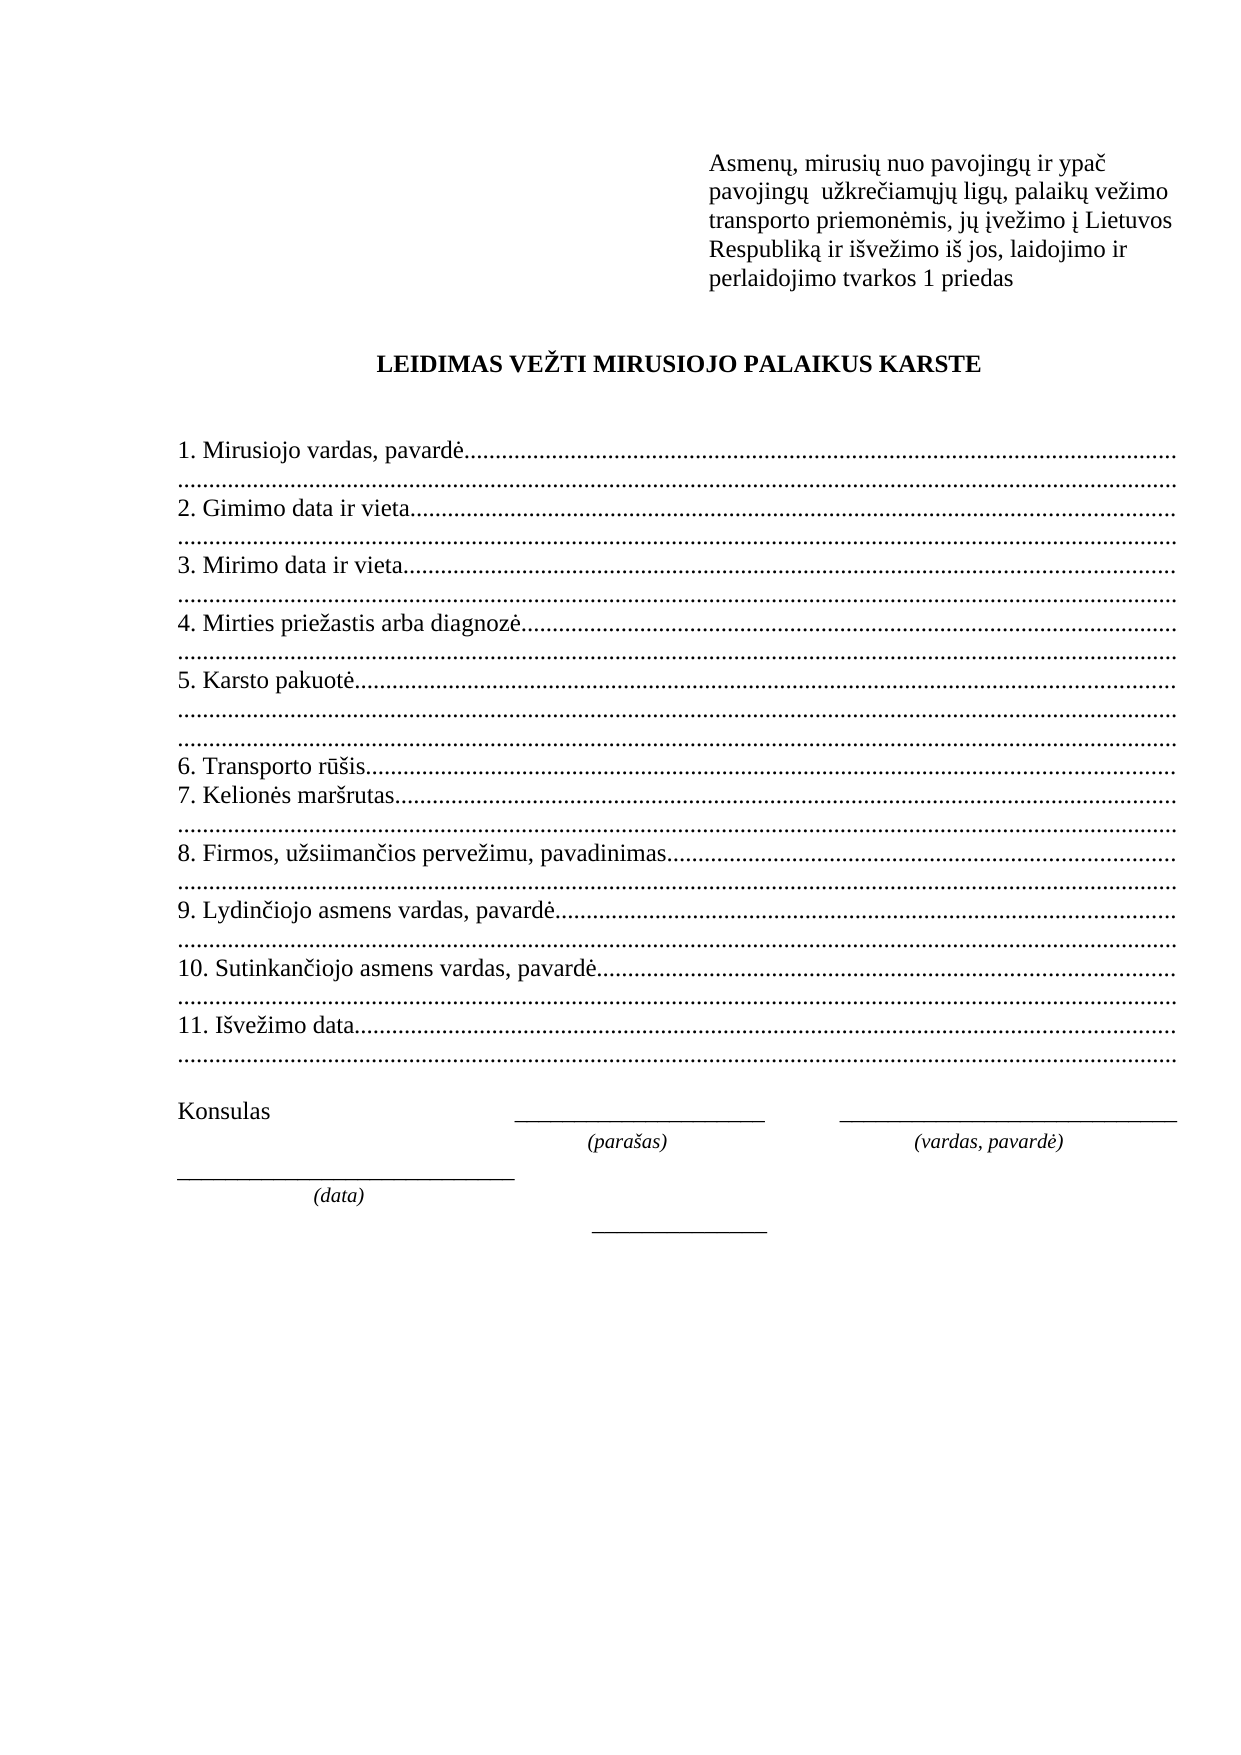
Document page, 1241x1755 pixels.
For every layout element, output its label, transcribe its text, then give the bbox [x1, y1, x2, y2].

text Respubliką ir išvežimo iš jos, laidojimo ir [177, 234, 1181, 263]
text 9. Lydinčiojo asmens vardas, pavardė [177, 895, 1181, 924]
text 3. Mirimo data ir vieta [177, 550, 1181, 579]
text 11. Išvežimo data [177, 1010, 1181, 1039]
text pavojingų užkrečiamųjų ligų, palaikų vežimo [177, 176, 1181, 205]
text 10. Sutinkančiojo asmens vardas, pavardė [177, 953, 1181, 981]
text Asmenų, mirusių nuo pavojingų ir ypač [709, 148, 1181, 176]
text 4. Mirties priežastis arba diagnozė [177, 608, 1181, 636]
text (data) [177, 1183, 1181, 1207]
text 8. Firmos, užsiimančios pervežimu, pavadinimas [177, 838, 1181, 866]
text 1. Mirusiojo vardas, pavardė [177, 435, 1181, 464]
text perlaidojimo tvarkos 1 priedas [177, 263, 1181, 291]
text Konsulas [177, 1096, 1181, 1125]
text LEIDIMAS VEŽTI MIRUSIOJO PALAIKUS KARSTE [177, 349, 1181, 378]
text transporto priemonėmis, jų įvežimo į Lietuvos [177, 205, 1181, 234]
text 6. Transporto rūšis [177, 751, 1181, 780]
text ______________ [177, 1207, 1181, 1235]
text 7. Kelionės maršrutas [177, 780, 1181, 809]
text 5. Karsto pakuotė [177, 665, 1181, 694]
text 2. Gimimo data ir vieta [177, 493, 1181, 521]
text (parašas) (vardas, pavardė) [177, 1125, 1181, 1154]
